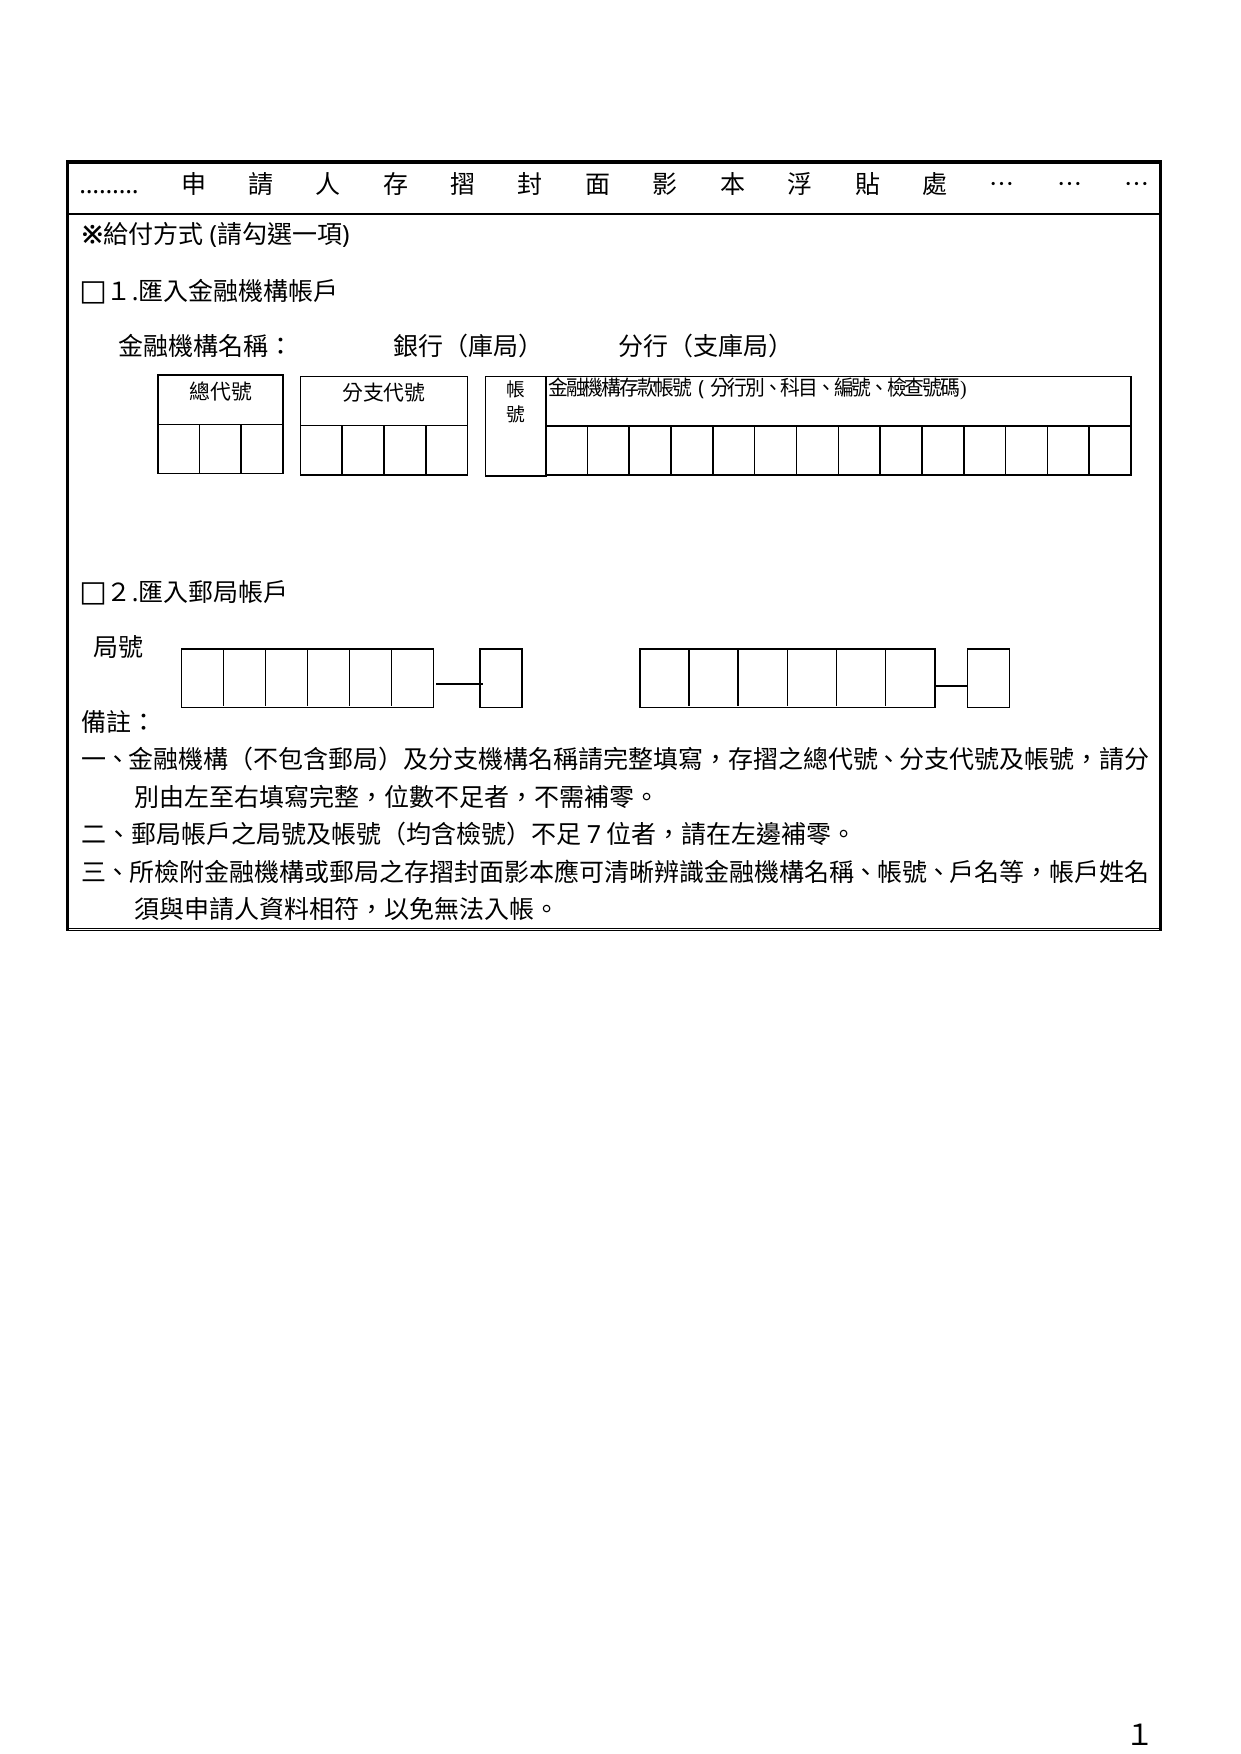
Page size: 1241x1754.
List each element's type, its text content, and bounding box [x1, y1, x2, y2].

table_header ………申請人存摺封面影本浮貼處……… [69, 164, 1159, 213]
table_cell ※給付方式 (請勾選一項) □１.匯入金融機構帳戶 金融機構名稱： 銀行（庫局） 分行（支庫局） □２.匯入郵局帳戶 局號 備註： 一、金融機構（不包含郵局）及分支機構名稱請完整填寫，存摺之總代號、分支代號及帳號，請分別由左至右填寫完整，位數不足者，不需補零。 二、郵局帳戶之局號及帳號（均含檢號）不足7位者，請在左邊補零。 三、所檢附金融機構或郵局之存摺封面影本應可清晰辨識金融機構名稱、帳號、戶名等，帳戶姓名須與申請人資料相符，以免無法入帳。 [69, 215, 1159, 928]
